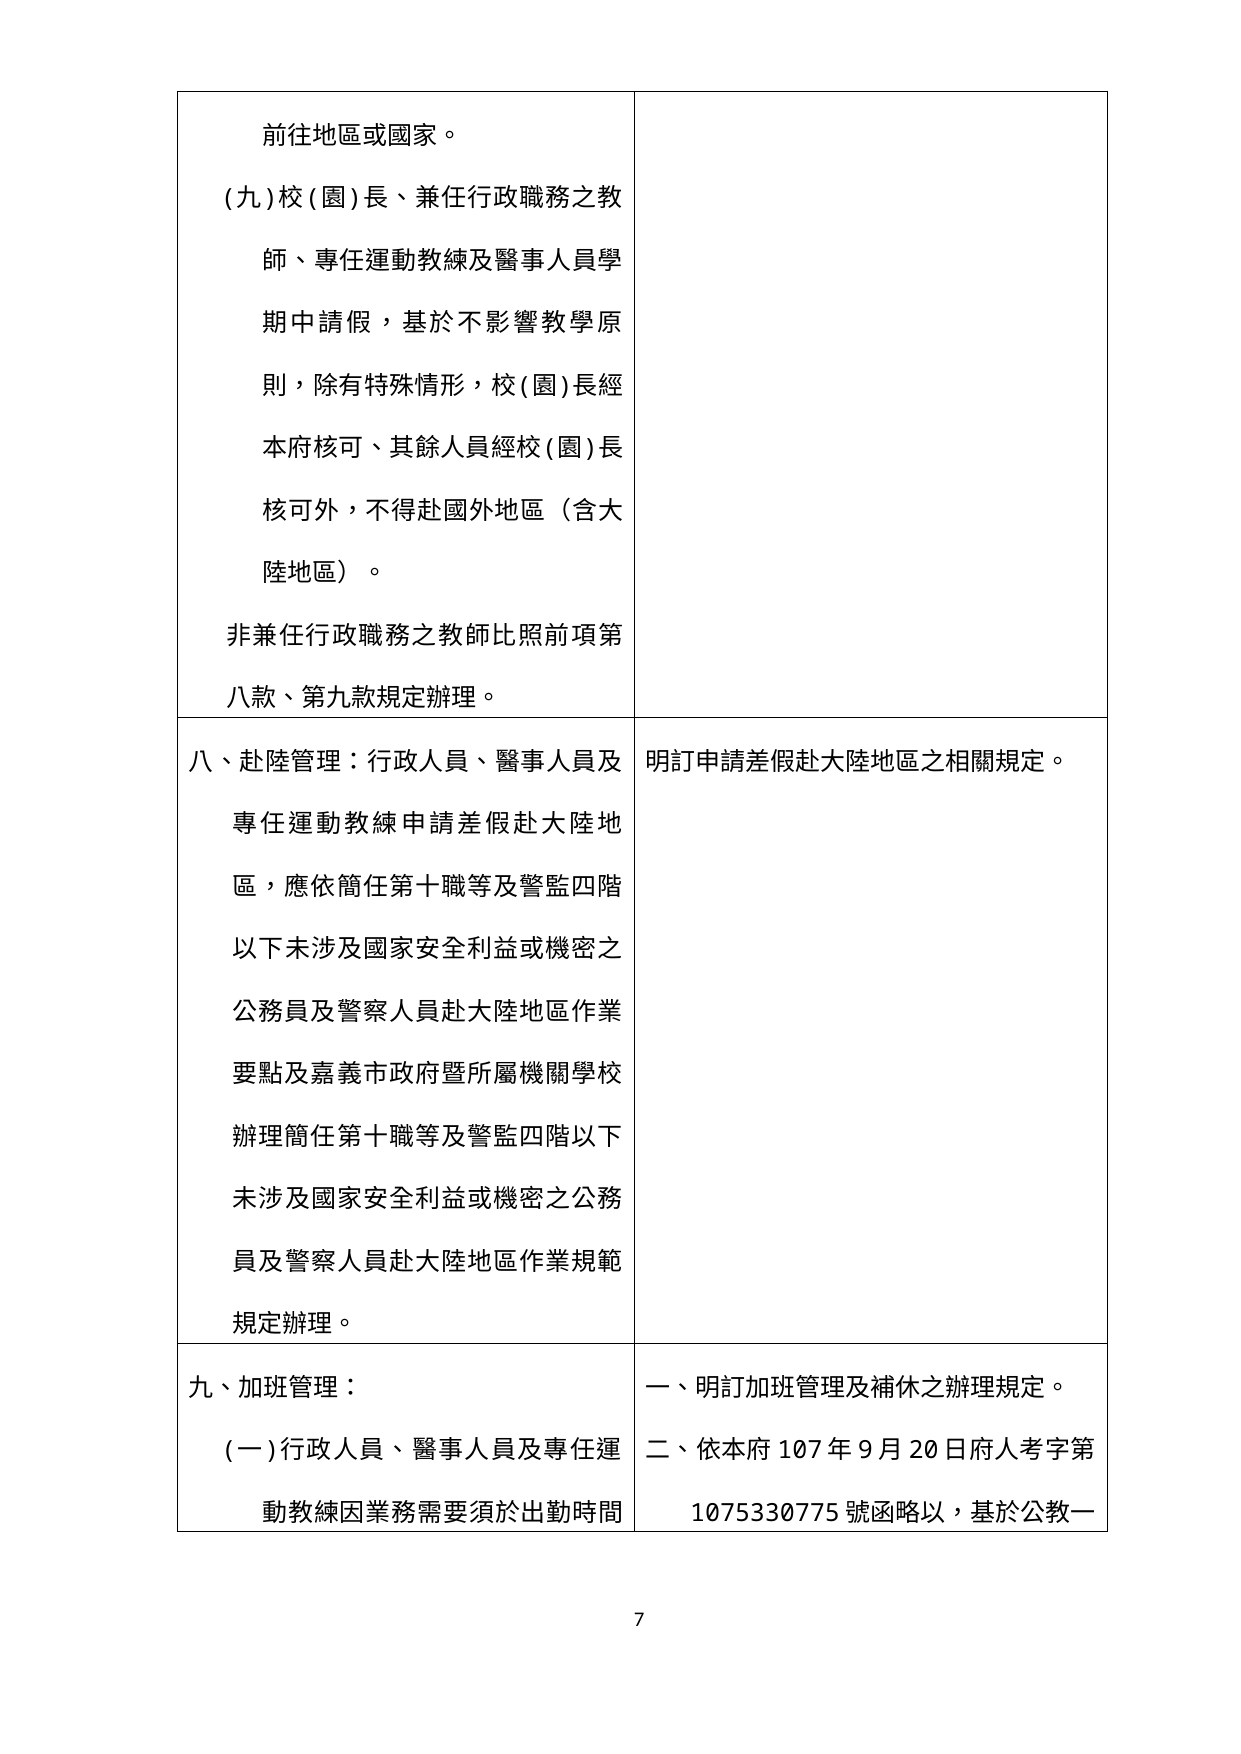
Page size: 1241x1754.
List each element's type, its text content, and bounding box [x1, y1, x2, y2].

table_cell 八、赴陸管理：行政人員、醫事人員及專任運動教練申請差假赴大陸地區，應依簡任第十職等及警監四階以下未涉及國家安全利益或機密之公務員及警察人員赴大陸地區作業要點及嘉義市政府暨所屬機關學校辦理簡任第十職等及警監四階以下未涉及國家安全利益或機密之公務員及警察人員赴大陸地區作業規範規定辦理。 [178, 718, 634, 1343]
table_cell 明訂申請差假赴大陸地區之相關規定。 [635, 718, 1107, 1343]
table_cell 一、明訂加班管理及補休之辦理規定。 二、依本府107年9月20日府人考字第1075330775號函略以，基於公教一 [635, 1344, 1107, 1531]
table_cell 九、加班管理： (一)行政人員、醫事人員及專任運動教練因業務需要須於出勤時間 [178, 1344, 634, 1531]
table_cell 前往地區或國家。 (九)校(園)長、兼任行政職務之教師、專任運動教練及醫事人員學期中請假，基於不影響教學原則，除有特殊情形，校(園)長經本府核可、其餘人員經校(園)長核可外，不得赴國外地區（含大陸地區）。 非兼任行政職務之教師比照前項第八款、第九款規定辦理。 [178, 92, 634, 717]
table_cell [635, 92, 1107, 717]
